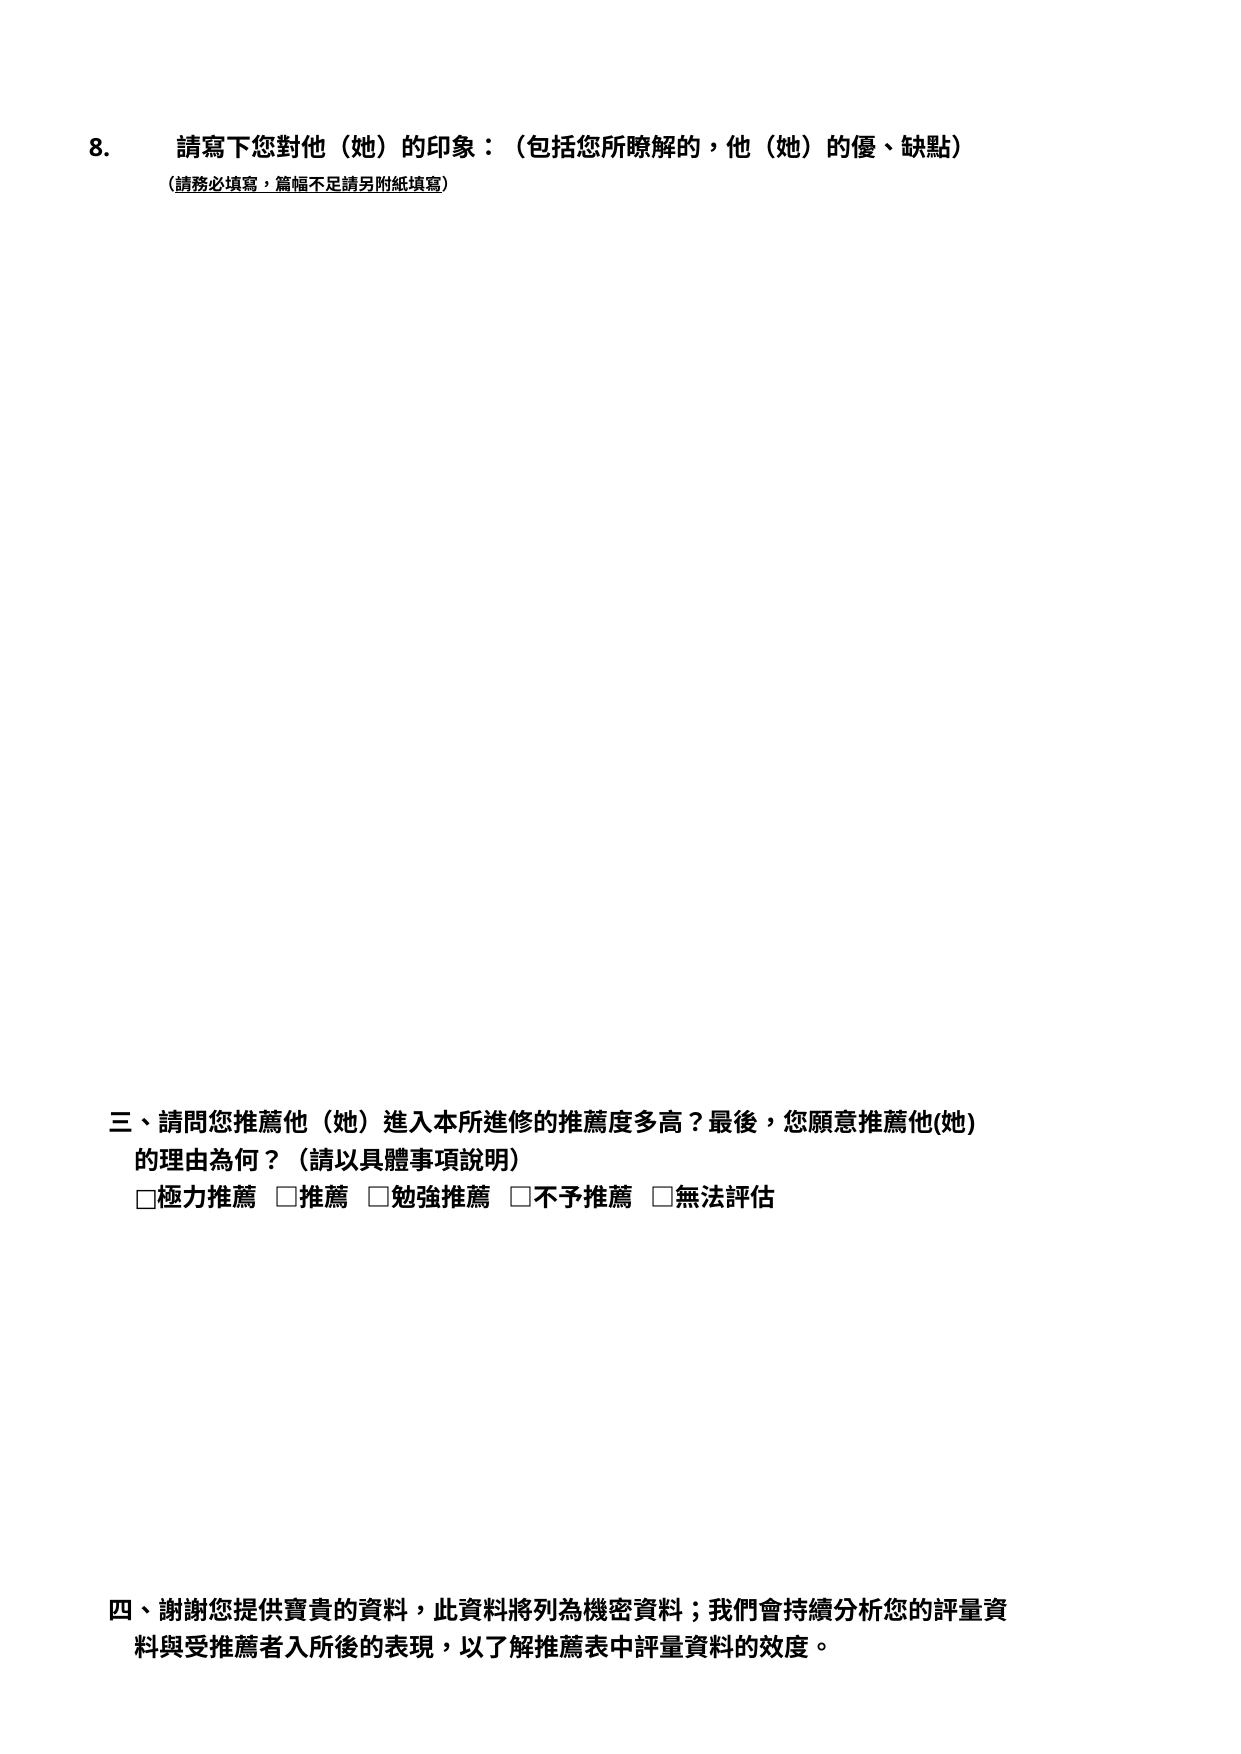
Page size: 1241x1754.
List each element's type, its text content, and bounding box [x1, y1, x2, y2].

text 三、請問您推薦他（她）進入本所進修的推薦度多高？最後，您願意推薦他(她) [89, 1102, 1152, 1139]
text （請務必填寫，篇幅不足請另附紙填寫） [139, 164, 1152, 202]
text 的理由為何？（請以具體事項說明） [89, 1139, 1152, 1177]
text 料與受推薦者入所後的表現，以了解推薦表中評量資料的效度。 [89, 1627, 1152, 1664]
text □極力推薦 □推薦 □勉強推薦 □不予推薦 □無法評估 [89, 1177, 1152, 1214]
list 請寫下您對他（她）的印象：（包括您所瞭解的，他（她）的優、缺點） [89, 127, 1152, 164]
text 四、謝謝您提供寶貴的資料，此資料將列為機密資料；我們會持續分析您的評量資 [89, 1589, 1152, 1627]
